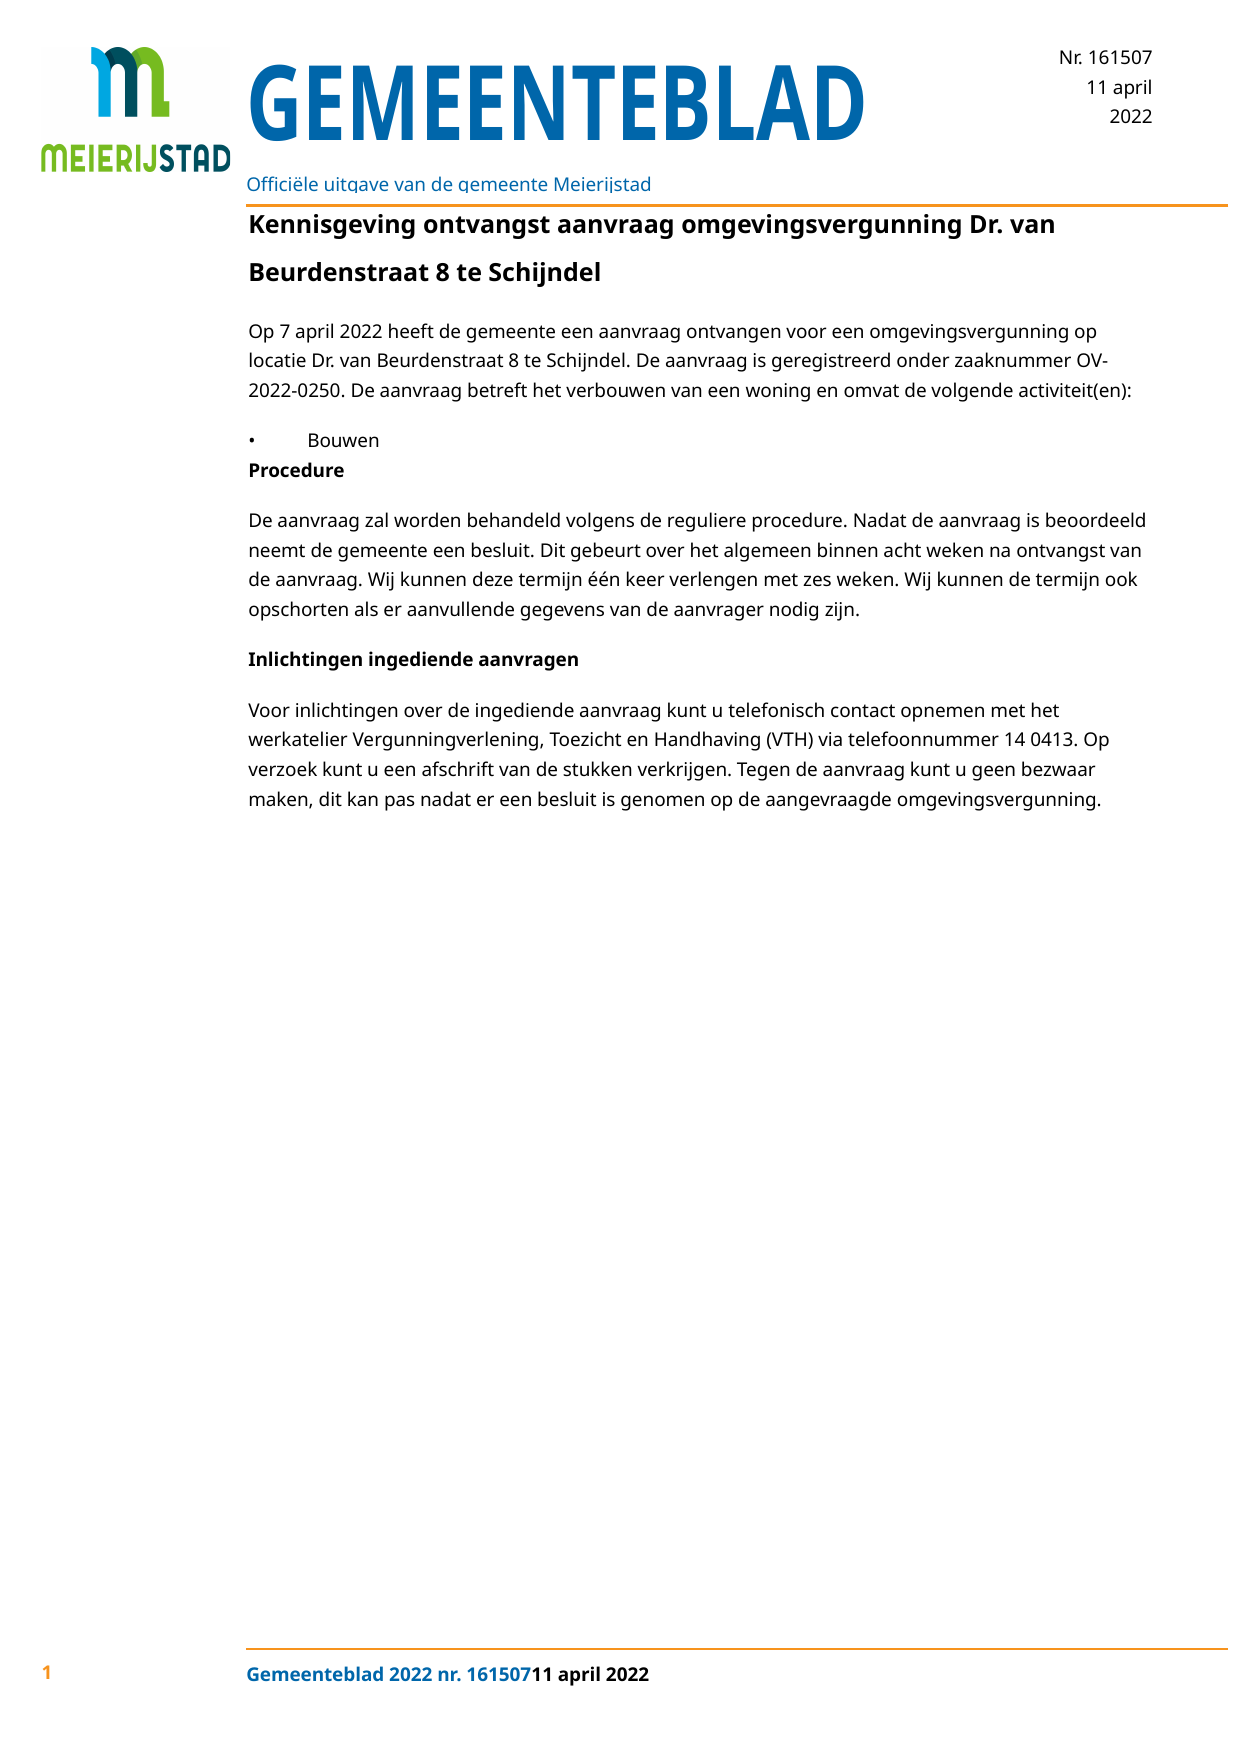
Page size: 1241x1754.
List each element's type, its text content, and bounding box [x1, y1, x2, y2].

text Voor inlichtingen over de ingediende aanvraag kunt u telefonisch contact opnemen met het werkatelier Vergunningverlening, Toezicht en Handhaving (VTH) via telefoonnummer 14 0413. Op verzoek kunt u een afschrift van de stukken verkrijgen. Tegen de aanvraag kunt u geen bezwaar maken, dit kan pas nadat er een besluit is genomen op de aangevraagde omgevingsvergunning. [248, 697, 1152, 812]
text Op 7 april 2022 heeft de gemeente een aanvraag ontvangen voor een omgevingsvergunning op locatie Dr. van Beurdenstraat 8 te Schijndel. De aanvraag is geregistreerd onder zaaknummer OV-2022-0250. De aanvraag betreft het verbouwen van een woning en omvat de volgende activiteit(en): [248, 318, 1152, 403]
list Bouwen [248, 427, 1152, 453]
text Inlichtingen ingediende aanvragen [248, 647, 1152, 672]
text Kennisgeving ontvangst aanvraag omgevingsvergunning Dr. van Beurdenstraat 8 te Schijndel [248, 207, 1152, 288]
text De aanvraag zal worden behandeld volgens de reguliere procedure. Nadat de aanvraag is beoordeeld neemt de gemeente een besluit. Dit gebeurt over het algemeen binnen acht weken na ontvangst van de aanvraag. Wij kunnen deze termijn één keer verlengen met zes weken. Wij kunnen de termijn ook opschorten als er aanvullende gegevens van de aanvrager nodig zijn. [248, 507, 1152, 622]
text Procedure [248, 457, 1152, 483]
picture [41, 47, 231, 172]
